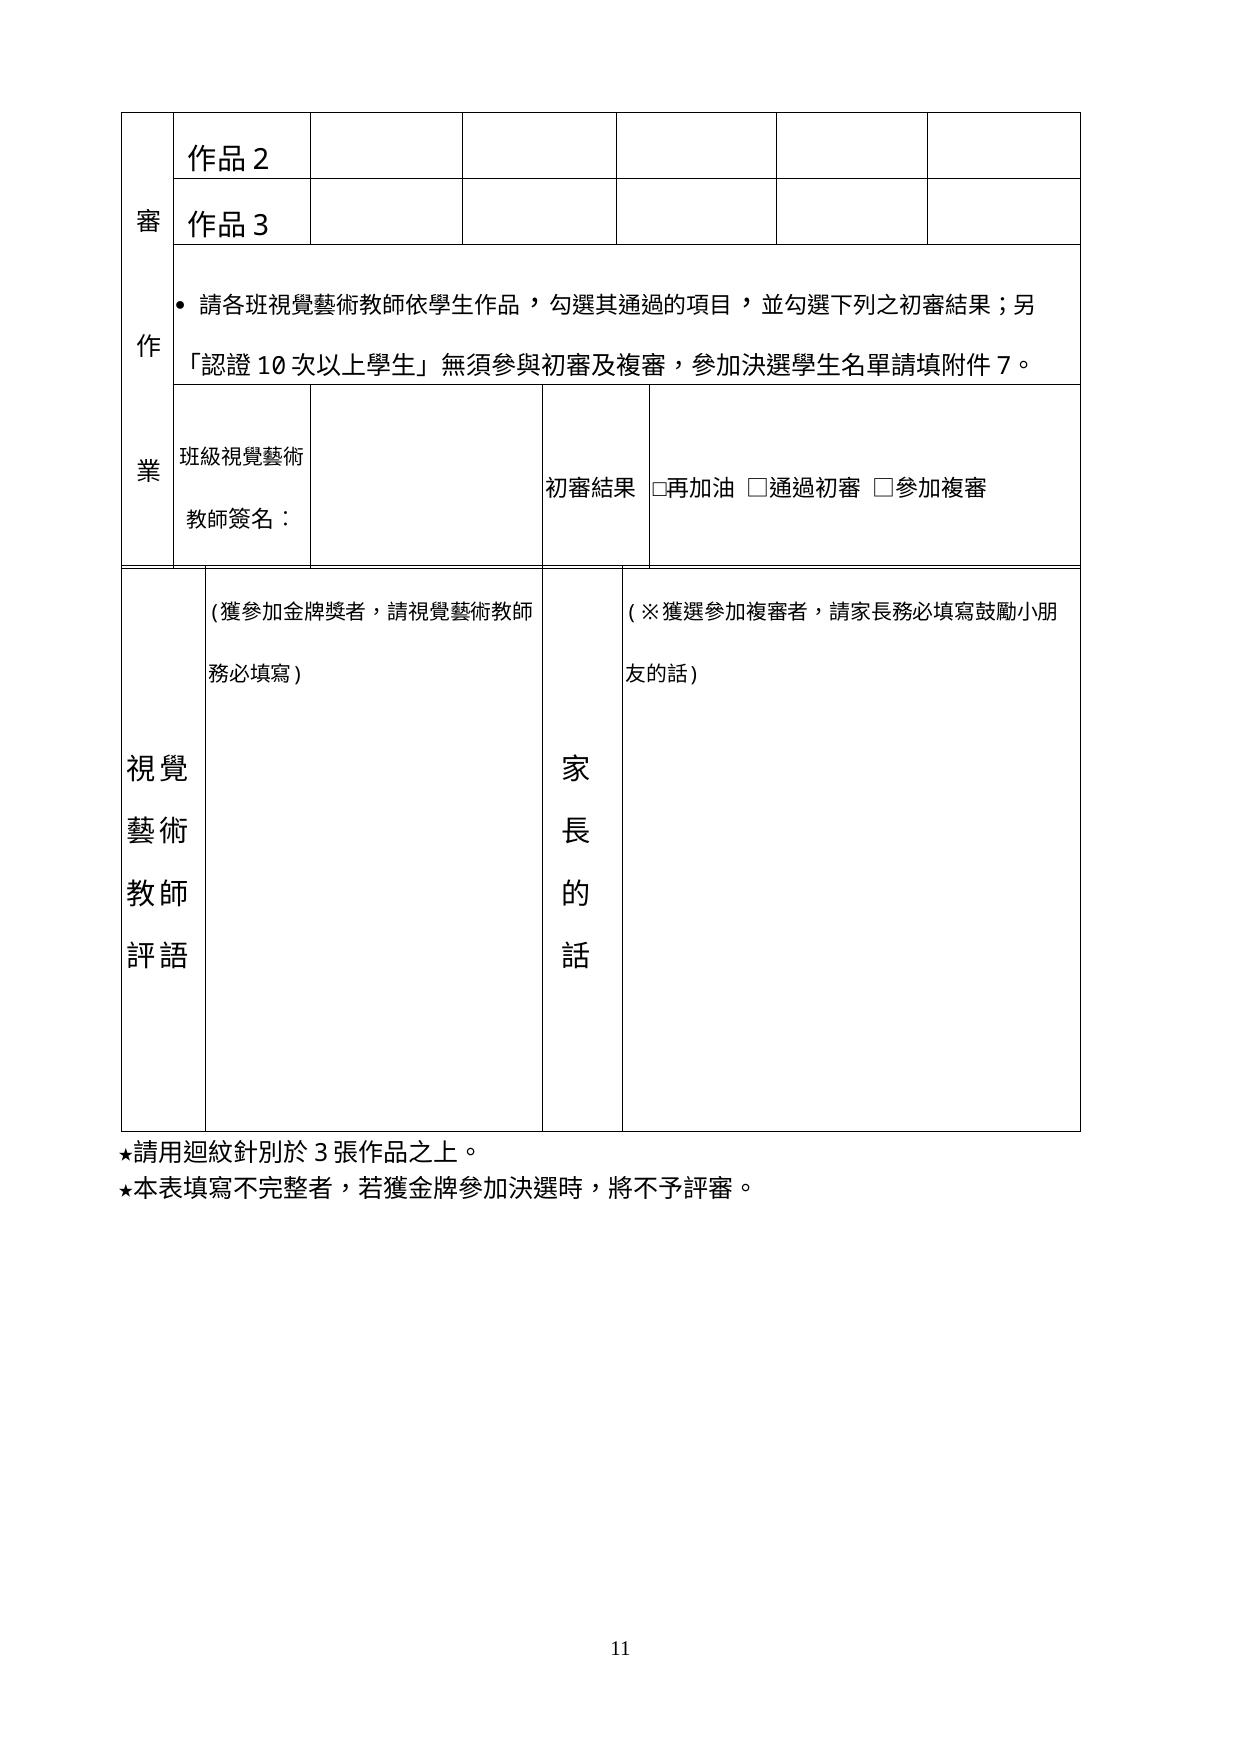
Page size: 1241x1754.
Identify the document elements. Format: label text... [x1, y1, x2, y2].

text ★本表填寫不完整者，若獲金牌參加決選時，將不予評審。 [118, 1168, 1104, 1204]
table_cell 初審結果 [543, 385, 649, 565]
table_cell 家長的話 [543, 569, 622, 1131]
text ★請用迴紋針別於3張作品之上。 [118, 1132, 1104, 1168]
table_cell (獲參加金牌獎者，請視覺藝術教師務必填寫) [206, 569, 542, 1131]
table_cell □再加油 □通過初審 □參加複審 [650, 385, 1080, 565]
table_cell [928, 113, 1080, 178]
table_cell [311, 179, 462, 243]
table_cell 審 作 業 [122, 113, 173, 565]
table_cell 作品2 [174, 113, 310, 178]
table_cell [311, 113, 462, 178]
table_cell [617, 113, 776, 178]
table_cell [617, 179, 776, 243]
table_cell (※獲選參加複審者，請家長務必填寫鼓勵小朋友的話) [623, 569, 1080, 1131]
table_cell  請各班視覺藝術教師依學生作品，勾選其通過的項目，並勾選下列之初審結果；另「認證10次以上學生」無須參與初審及複審，參加決選學生名單請填附件7。 [174, 245, 1080, 384]
table_cell [777, 179, 927, 243]
table_cell [311, 385, 542, 565]
table_cell [928, 179, 1080, 243]
table_cell [463, 113, 616, 178]
table_cell 視覺藝術教師評語 [122, 569, 205, 1131]
table_cell [777, 113, 927, 178]
table_cell 作品3 [174, 179, 310, 243]
table_cell 班級視覺藝術教師簽名︰ [174, 385, 310, 565]
table_cell [463, 179, 616, 243]
